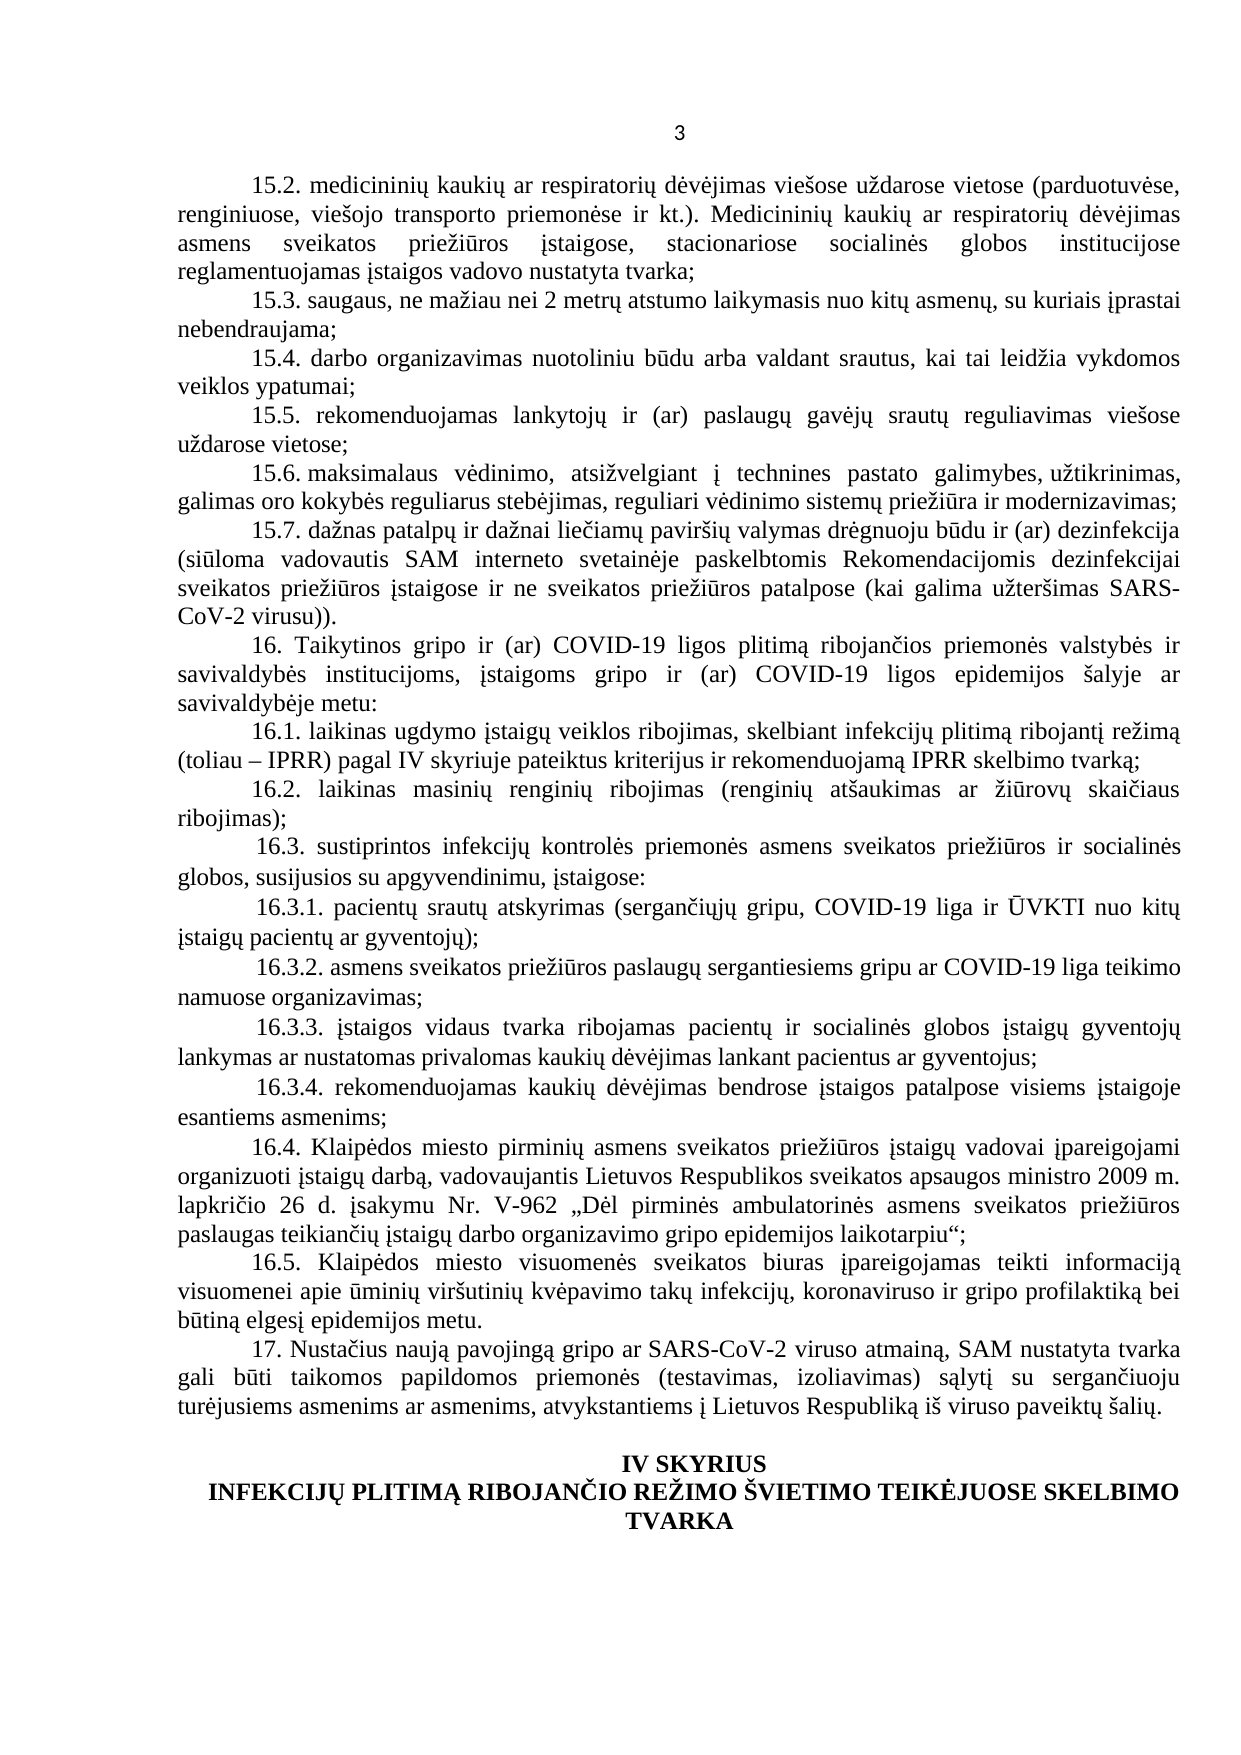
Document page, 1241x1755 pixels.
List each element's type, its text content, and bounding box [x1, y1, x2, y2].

text 16.5. Klaipėdos miesto visuomenės sveikatos biuras įpareigojamas teikti informaciją visuomenei apie ūminių viršutinių kvėpavimo takų infekcijų, koronaviruso ir gripo profilaktiką bei būtiną elgesį epidemijos metu. [177, 1247, 1181, 1334]
text 15.4. darbo organizavimas nuotoliniu būdu arba valdant srautus, kai tai leidžia vykdomos veiklos ypatumai; [177, 343, 1181, 400]
text 15.7. dažnas patalpų ir dažnai liečiamų paviršių valymas drėgnuoju būdu ir (ar) dezinfekcija (siūloma vadovautis SAM interneto svetainėje paskelbtomis Rekomendacijomis dezinfekcijai sveikatos priežiūros įstaigose ir ne sveikatos priežiūros patalpose (kai galima užteršimas SARS-CoV-2 virusu)). [177, 515, 1181, 630]
text 16.4. Klaipėdos miesto pirminių asmens sveikatos priežiūros įstaigų vadovai įpareigojami organizuoti įstaigų darbą, vadovaujantis Lietuvos Respublikos sveikatos apsaugos ministro 2009 m. lapkričio 26 d. įsakymu Nr. V-962 „Dėl pirminės ambulatorinės asmens sveikatos priežiūros paslaugas teikiančių įstaigų darbo organizavimo gripo epidemijos laikotarpiu“; [177, 1132, 1181, 1247]
text 16.3.3. įstaigos vidaus tvarka ribojamas pacientų ir socialinės globos įstaigų gyventojų lankymas ar nustatomas privalomas kaukių dėvėjimas lankant pacientus ar gyventojus; [177, 1012, 1181, 1071]
text 17. Nustačius naują pavojingą gripo ar SARS-CoV-2 viruso atmainą, SAM nustatyta tvarka gali būti taikomos papildomos priemonės (testavimas, izoliavimas) sąlytį su sergančiuoju turėjusiems asmenims ar asmenims, atvykstantiems į Lietuvos Respubliką iš viruso paveiktų šalių. [177, 1334, 1181, 1420]
text 16.2. laikinas masinių renginių ribojimas (renginių atšaukimas ar žiūrovų skaičiaus ribojimas); [177, 774, 1181, 831]
text 16.3. sustiprintos infekcijų kontrolės priemonės asmens sveikatos priežiūros ir socialinės globos, susijusios su apgyvendinimu, įstaigose: [177, 831, 1181, 890]
text 15.6. maksimalaus vėdinimo, atsižvelgiant į technines pastato galimybes, užtikrinimas, galimas oro kokybės reguliarus stebėjimas, reguliari vėdinimo sistemų priežiūra ir modernizavimas; [177, 458, 1181, 515]
text 16.3.4. rekomenduojamas kaukių dėvėjimas bendrose įstaigos patalpose visiems įstaigoje esantiems asmenims; [177, 1072, 1181, 1131]
text 16.1. laikinas ugdymo įstaigų veiklos ribojimas, skelbiant infekcijų plitimą ribojantį režimą (toliau – IPRR) pagal IV skyriuje pateiktus kriterijus ir rekomenduojamą IPRR skelbimo tvarką; [177, 716, 1181, 774]
text 16.3.1. pacientų srautų atskyrimas (sergančiųjų gripu, COVID-19 liga ir ŪVKTI nuo kitų įstaigų pacientų ar gyventojų); [177, 892, 1181, 951]
text IV SKYRIUS [177, 1449, 1181, 1477]
text 15.3. saugaus, ne mažiau nei 2 metrų atstumo laikymasis nuo kitų asmenų, su kuriais įprastai nebendraujama; [177, 285, 1181, 343]
text 15.5. rekomenduojamas lankytojų ir (ar) paslaugų gavėjų srautų reguliavimas viešose uždarose vietose; [177, 400, 1181, 458]
text 15.2. medicininių kaukių ar respiratorių dėvėjimas viešose uždarose vietose (parduotuvėse, renginiuose, viešojo transporto priemonėse ir kt.). Medicininių kaukių ar respiratorių dėvėjimas asmens sveikatos priežiūros įstaigose, stacionariose socialinės globos institucijose reglamentuojamas įstaigos vadovo nustatyta tvarka; [177, 170, 1181, 285]
text INFEKCIJŲ PLITIMĄ RIBOJANČIO REŽIMO ŠVIETIMO TEIKĖJUOSE SKELBIMO TVARKA [177, 1477, 1181, 1535]
text 16.3.2. asmens sveikatos priežiūros paslaugų sergantiesiems gripu ar COVID-19 liga teikimo namuose organizavimas; [177, 952, 1181, 1011]
text 16. Taikytinos gripo ir (ar) COVID-19 ligos plitimą ribojančios priemonės valstybės ir savivaldybės institucijoms, įstaigoms gripo ir (ar) COVID-19 ligos epidemijos šalyje ar savivaldybėje metu: [177, 630, 1181, 716]
